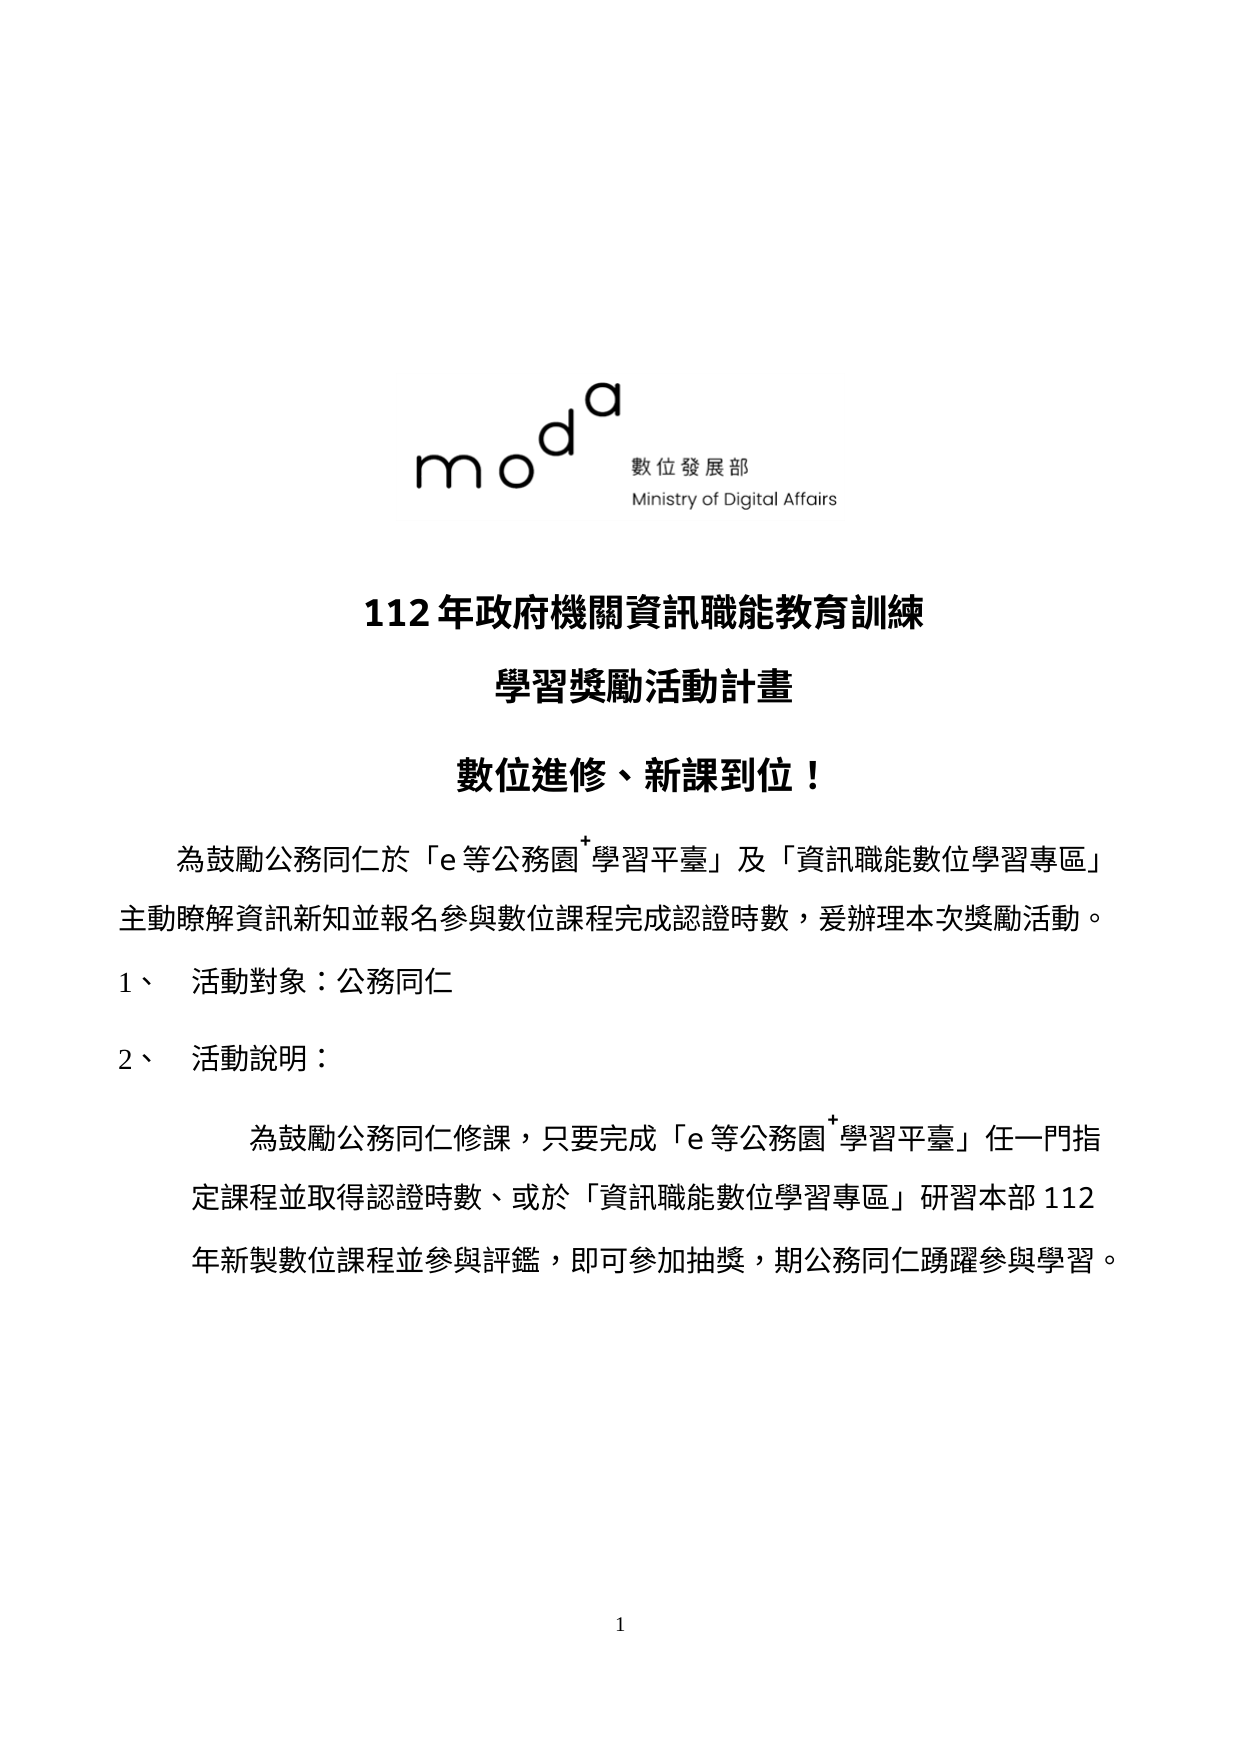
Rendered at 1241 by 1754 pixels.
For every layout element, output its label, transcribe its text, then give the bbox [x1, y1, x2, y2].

list 活動對象：公務同仁 [118, 938, 1122, 1000]
list 活動說明： [118, 1015, 1122, 1077]
text 數位進修、新課到位！ [191, 731, 1097, 794]
text 為鼓勵公務同仁修課，只要完成「e等公務園+學習平臺」任一門指定課程並取得認證時數、或於「資訊職能數位學習專區」研習本部112年新製數位課程並參與評鑑，即可參加抽獎，期公務同仁踴躍參與學習。 [191, 1092, 1122, 1279]
text 112年政府機關資訊職能教育訓練 [191, 569, 1097, 631]
text 為鼓勵公務同仁於「e等公務園+學習平臺」及「資訊職能數位學習專區」主動瞭解資訊新知並報名參與數位課程完成認證時數，爰辦理本次獎勵活動。 [118, 813, 1122, 938]
text 學習獎勵活動計畫 [191, 650, 1097, 713]
